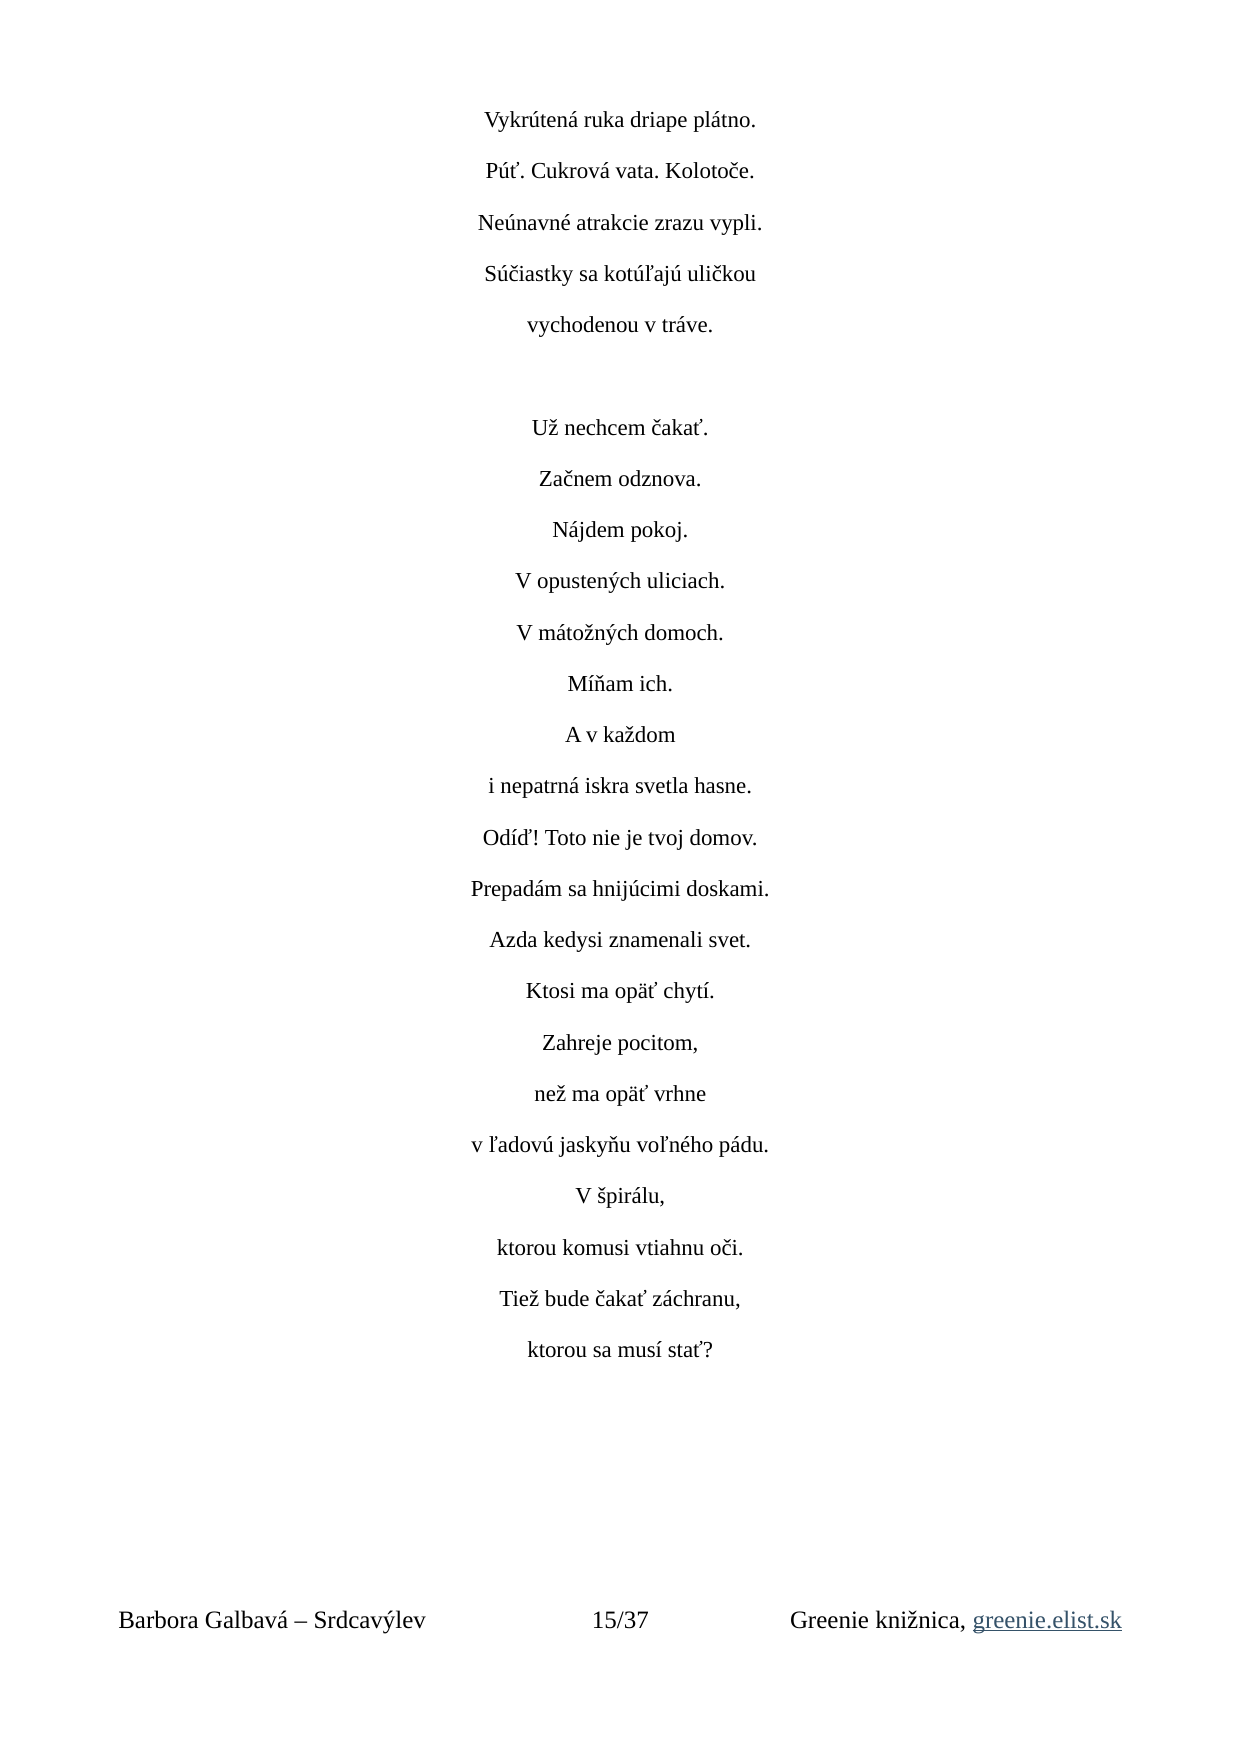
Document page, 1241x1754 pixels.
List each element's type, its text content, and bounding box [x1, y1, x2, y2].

text V špirálu, [106, 1182, 1134, 1209]
text Azda kedysi znamenali svet. [106, 926, 1134, 953]
text Súčiastky sa kotúľajú uličkou [106, 260, 1134, 286]
text vychodenou v tráve. [106, 311, 1134, 338]
text Nájdem pokoj. [106, 516, 1134, 543]
text V mátožných domoch. [106, 619, 1134, 645]
text ktorou sa musí stať? [106, 1336, 1134, 1363]
text V opustených uliciach. [106, 567, 1134, 594]
text Prepadám sa hnijúcimi doskami. [106, 875, 1134, 901]
text než ma opäť vrhne [106, 1080, 1134, 1106]
text Odíď! Toto nie je tvoj domov. [106, 824, 1134, 850]
text Míňam ich. [106, 670, 1134, 696]
text Už nechcem čakať. [106, 414, 1134, 440]
text Tiež bude čakať záchranu, [106, 1285, 1134, 1311]
text Neúnavné atrakcie zrazu vypli. [106, 209, 1134, 235]
text Začnem odznova. [106, 465, 1134, 491]
text Zahreje pocitom, [106, 1029, 1134, 1055]
text i nepatrná iskra svetla hasne. [106, 772, 1134, 799]
text ktorou komusi vtiahnu oči. [106, 1234, 1134, 1260]
text Púť. Cukrová vata. Kolotoče. [106, 157, 1134, 184]
text Ktosi ma opäť chytí. [106, 977, 1134, 1004]
text v ľadovú jaskyňu voľného pádu. [106, 1131, 1134, 1158]
text Vykrútená ruka driape plátno. [106, 106, 1134, 133]
text A v každom [106, 721, 1134, 748]
